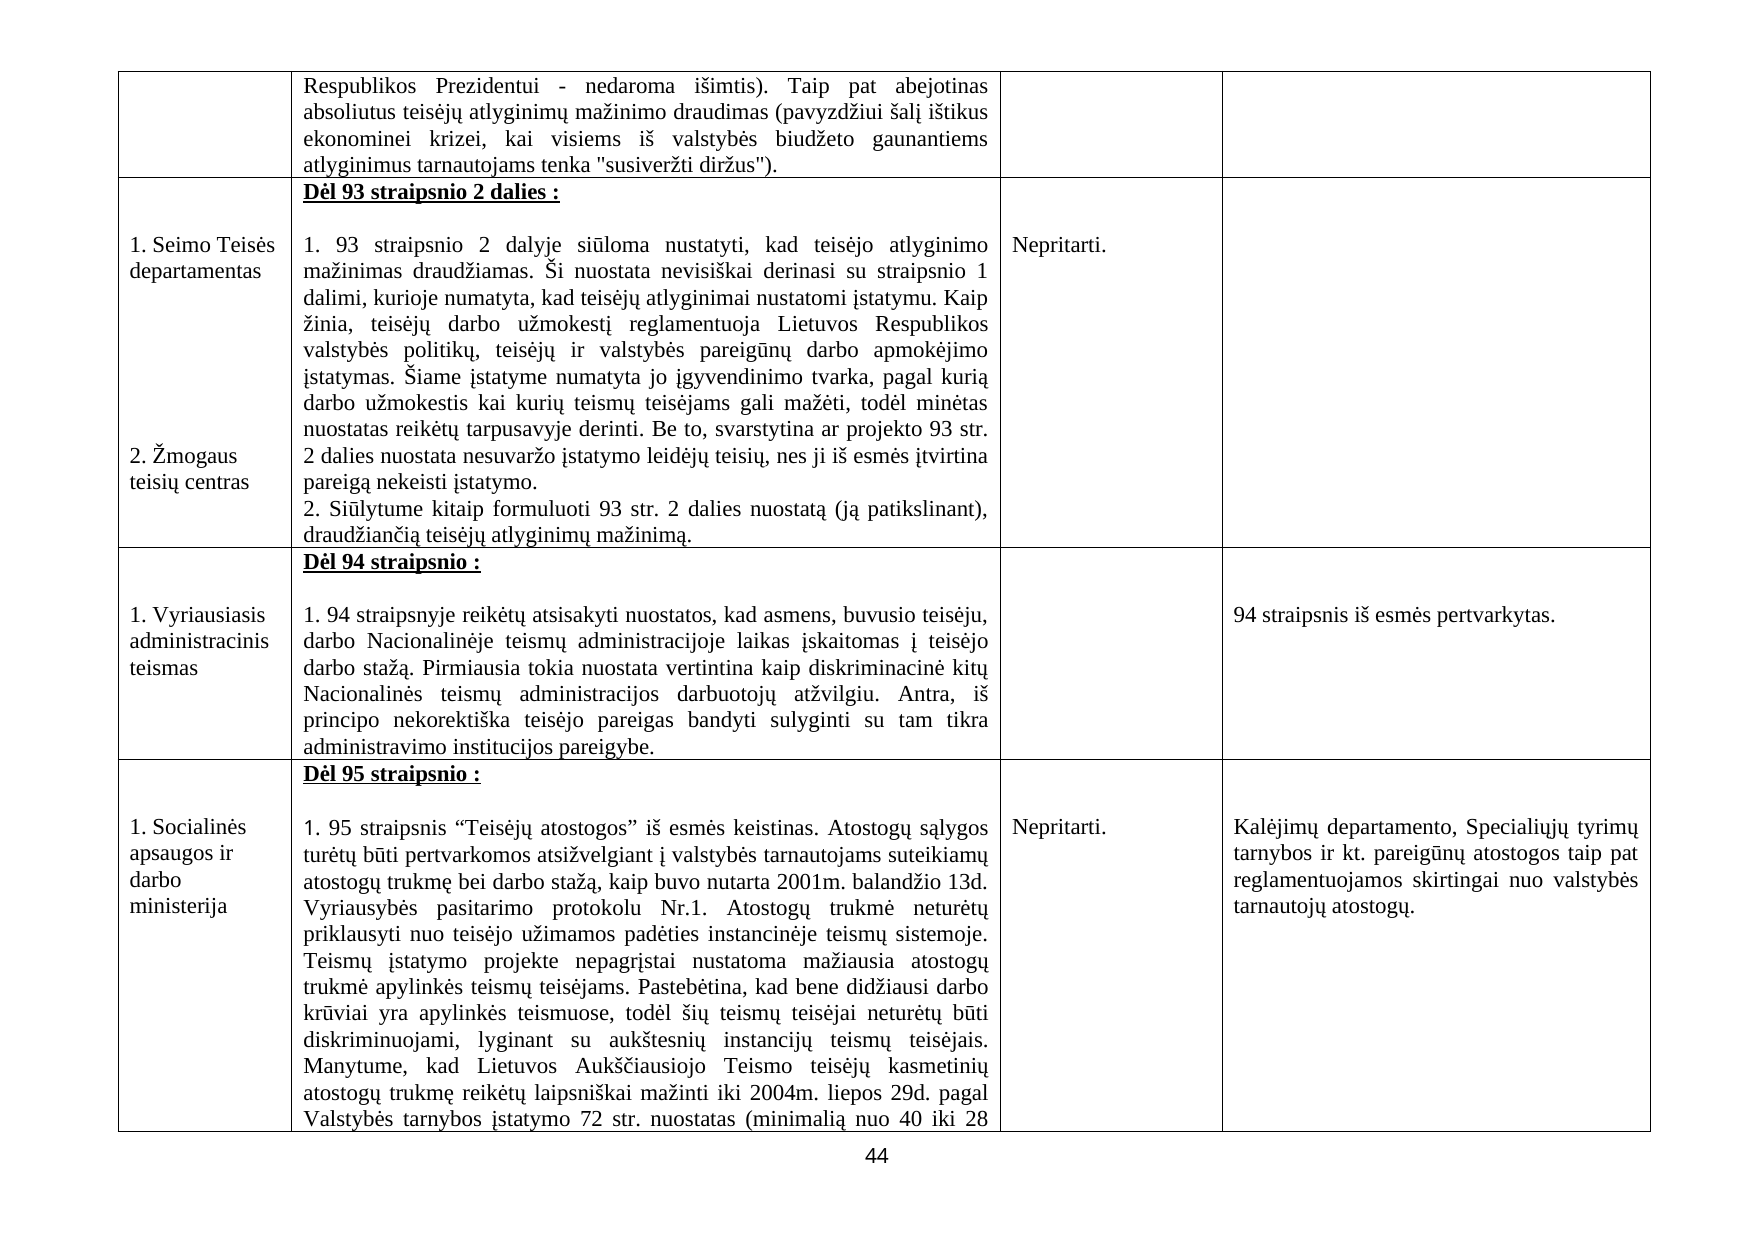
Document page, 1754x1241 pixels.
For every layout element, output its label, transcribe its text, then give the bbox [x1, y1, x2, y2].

table_cell Dėl 94 straipsnio : 1. 94 straipsnyje reikėtų atsisakyti nuostatos, kad asmens, buvusio teisėju, darbo Nacionalinėje teismų administracijoje laikas įskaitomas į teisėjo darbo stažą. Pirmiausia tokia nuostata vertintina kaip diskriminacinė kitų Nacionalinės teismų administracijos darbuotojų atžvilgiu. Antra, iš principo nekorektiška teisėjo pareigas bandyti sulyginti su tam tikra administravimo institucijos pareigybe. [292, 548, 1000, 759]
table_cell [1001, 72, 1222, 177]
table_cell [1223, 178, 1650, 547]
table_cell Dėl 95 straipsnio : 1. 95 straipsnis “Teisėjų atostogos” iš esmės keistinas. Atostogų sąlygos turėtų būti pertvarkomos atsižvelgiant į valstybės tarnautojams suteikiamų atostogų trukmę bei darbo stažą, kaip buvo nutarta 2001m. balandžio 13d. Vyriausybės pasitarimo protokolu Nr.1. Atostogų trukmė neturėtų priklausyti nuo teisėjo užimamos padėties instancinėje teismų sistemoje. Teismų įstatymo projekte nepagrįstai nustatoma mažiausia atostogų trukmė apylinkės teismų teisėjams. Pastebėtina, kad bene didžiausi darbo krūviai yra apylinkės teismuose, todėl šių teismų teisėjai neturėtų būti diskriminuojami, lyginant su aukštesnių instancijų teismų teisėjais. Manytume, kad Lietuvos Aukščiausiojo Teismo teisėjų kasmetinių atostogų trukmę reikėtų laipsniškai mažinti iki 2004m. liepos 29d. pagal Valstybės tarnybos įstatymo 72 str. nuostatas (minimalią nuo 40 iki 28 [292, 760, 1000, 1131]
table_cell Kalėjimų departamento, Specialiųjų tyrimų tarnybos ir kt. pareigūnų atostogos taip pat reglamentuojamos skirtingai nuo valstybės tarnautojų atostogų. [1223, 760, 1650, 1131]
table_cell Nepritarti. [1001, 760, 1222, 1131]
table_cell 1. Seimo Teisės departamentas 2. Žmogaus teisių centras [119, 178, 291, 547]
table_cell [119, 72, 291, 177]
table_cell 94 straipsnis iš esmės pertvarkytas. [1223, 548, 1650, 759]
table_cell 1. Socialinės apsaugos ir darbo ministerija [119, 760, 291, 1131]
table_cell Dėl 93 straipsnio 2 dalies : 1. 93 straipsnio 2 dalyje siūloma nustatyti, kad teisėjo atlyginimo mažinimas draudžiamas. Ši nuostata nevisiškai derinasi su straipsnio 1 dalimi, kurioje numatyta, kad teisėjų atlyginimai nustatomi įstatymu. Kaip žinia, teisėjų darbo užmokestį reglamentuoja Lietuvos Respublikos valstybės politikų, teisėjų ir valstybės pareigūnų darbo apmokėjimo įstatymas. Šiame įstatyme numatyta jo įgyvendinimo tvarka, pagal kurią darbo užmokestis kai kurių teismų teisėjams gali mažėti, todėl minėtas nuostatas reikėtų tarpusavyje derinti. Be to, svarstytina ar projekto 93 str. 2 dalies nuostata nesuvaržo įstatymo leidėjų teisių, nes ji iš esmės įtvirtina pareigą nekeisti įstatymo. 2. Siūlytume kitaip formuluoti 93 str. 2 dalies nuostatą (ją patikslinant), draudžiančią teisėjų atlyginimų mažinimą. [292, 178, 1000, 547]
table_cell [1001, 548, 1222, 759]
table_cell - Respublikos Prezidentui - nedaroma išimtis). Taip pat abejotinas absoliutus teisėjų atlyginimų mažinimo draudimas (pavyzdžiui šalį ištikus ekonominei krizei, kai visiems iš valstybės biudžeto gaunantiems atlyginimus tarnautojams tenka "susiveržti diržus"). [292, 72, 1000, 177]
table_cell 1. Vyriausiasis administracinis teismas [119, 548, 291, 759]
table_cell Nepritarti. [1001, 178, 1222, 547]
table_cell [1223, 72, 1650, 177]
